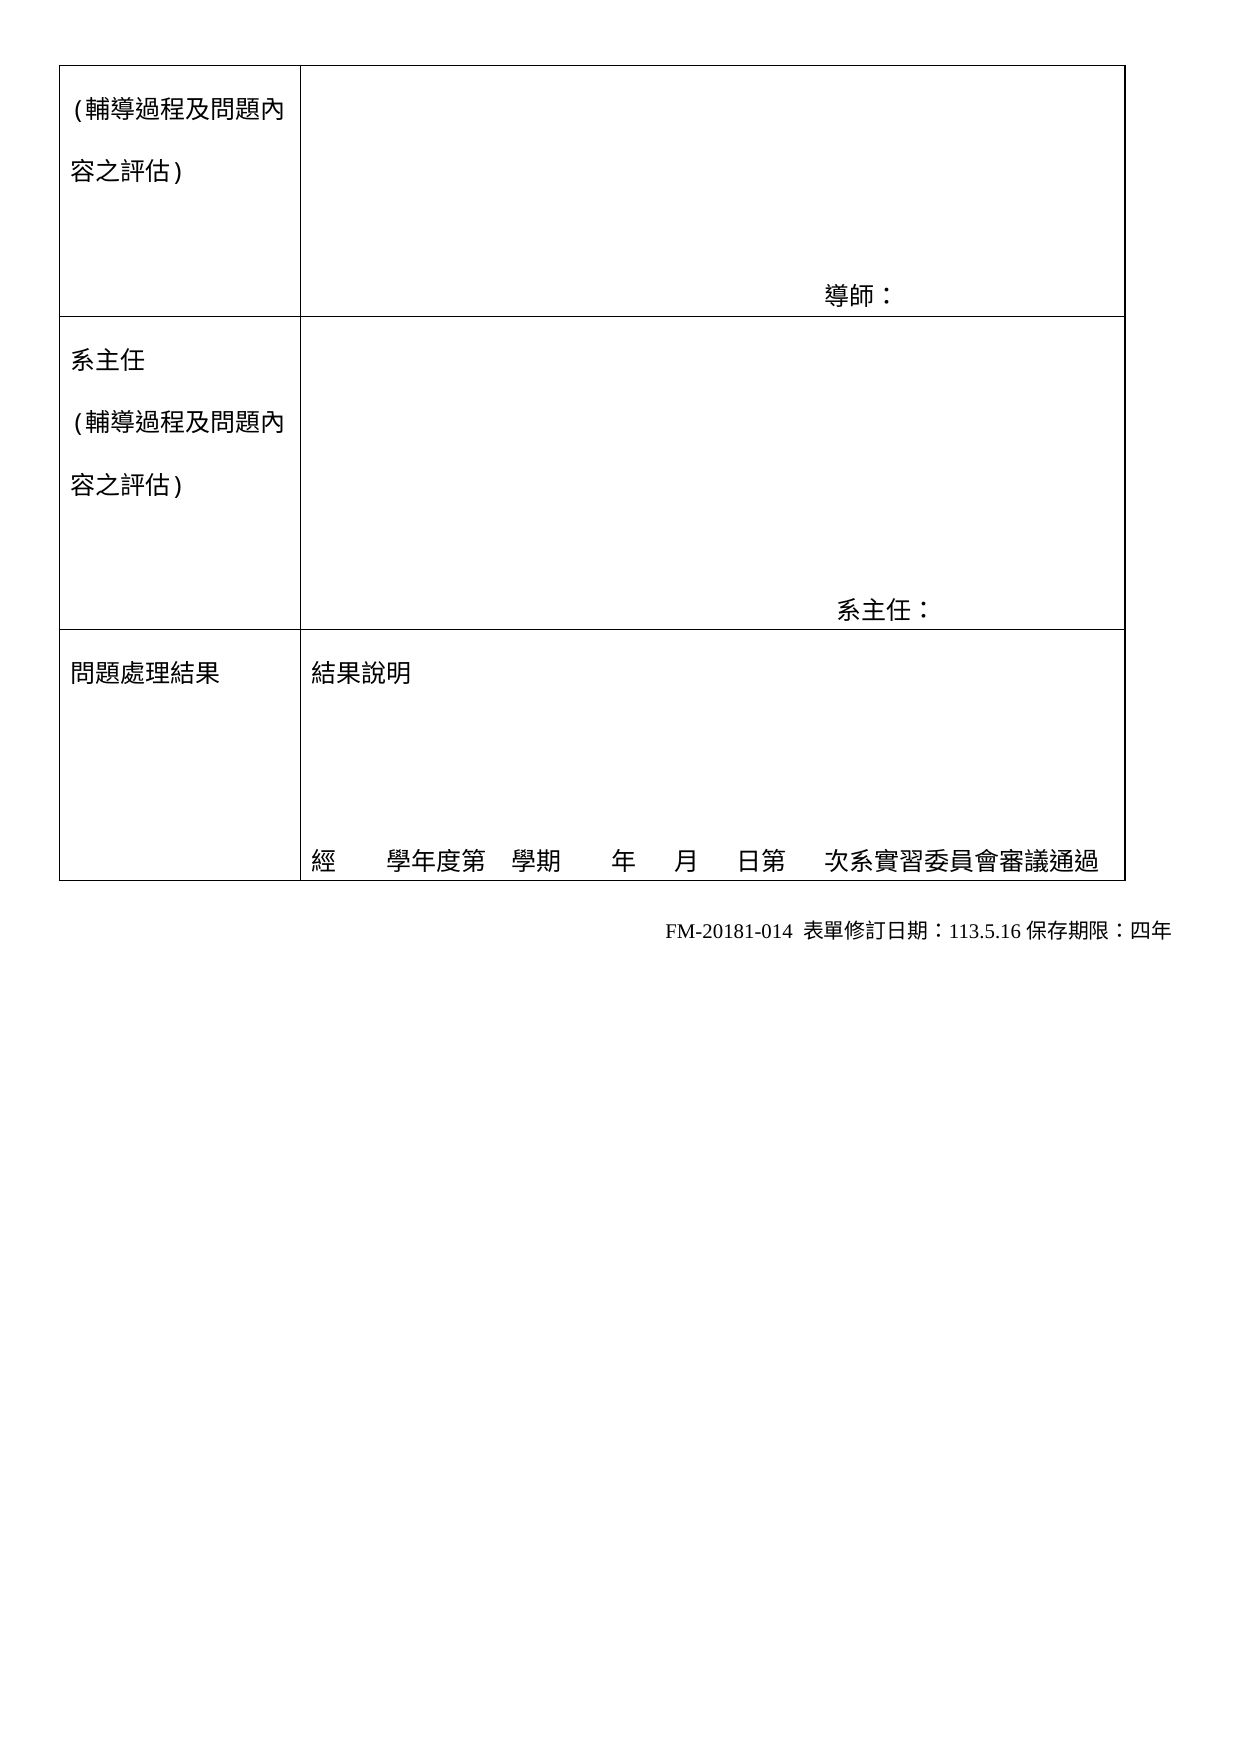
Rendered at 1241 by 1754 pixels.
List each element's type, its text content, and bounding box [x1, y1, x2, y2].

table_cell 系主任 (輔導過程及問題內容之評估) [60, 317, 300, 629]
table_cell 系主任： [301, 317, 1124, 629]
table_cell 問題處理結果 [60, 630, 300, 880]
table_cell 結果說明 經 學年度第 學期 年 月 日第 次系實習委員會審議通過 [301, 630, 1124, 880]
table_cell 導師： [301, 66, 1124, 316]
table_cell (輔導過程及問題內容之評估) [60, 66, 300, 316]
text FM-20181-014 表單修訂日期：113.5.16 保存期限：四年 [483, 914, 1172, 944]
